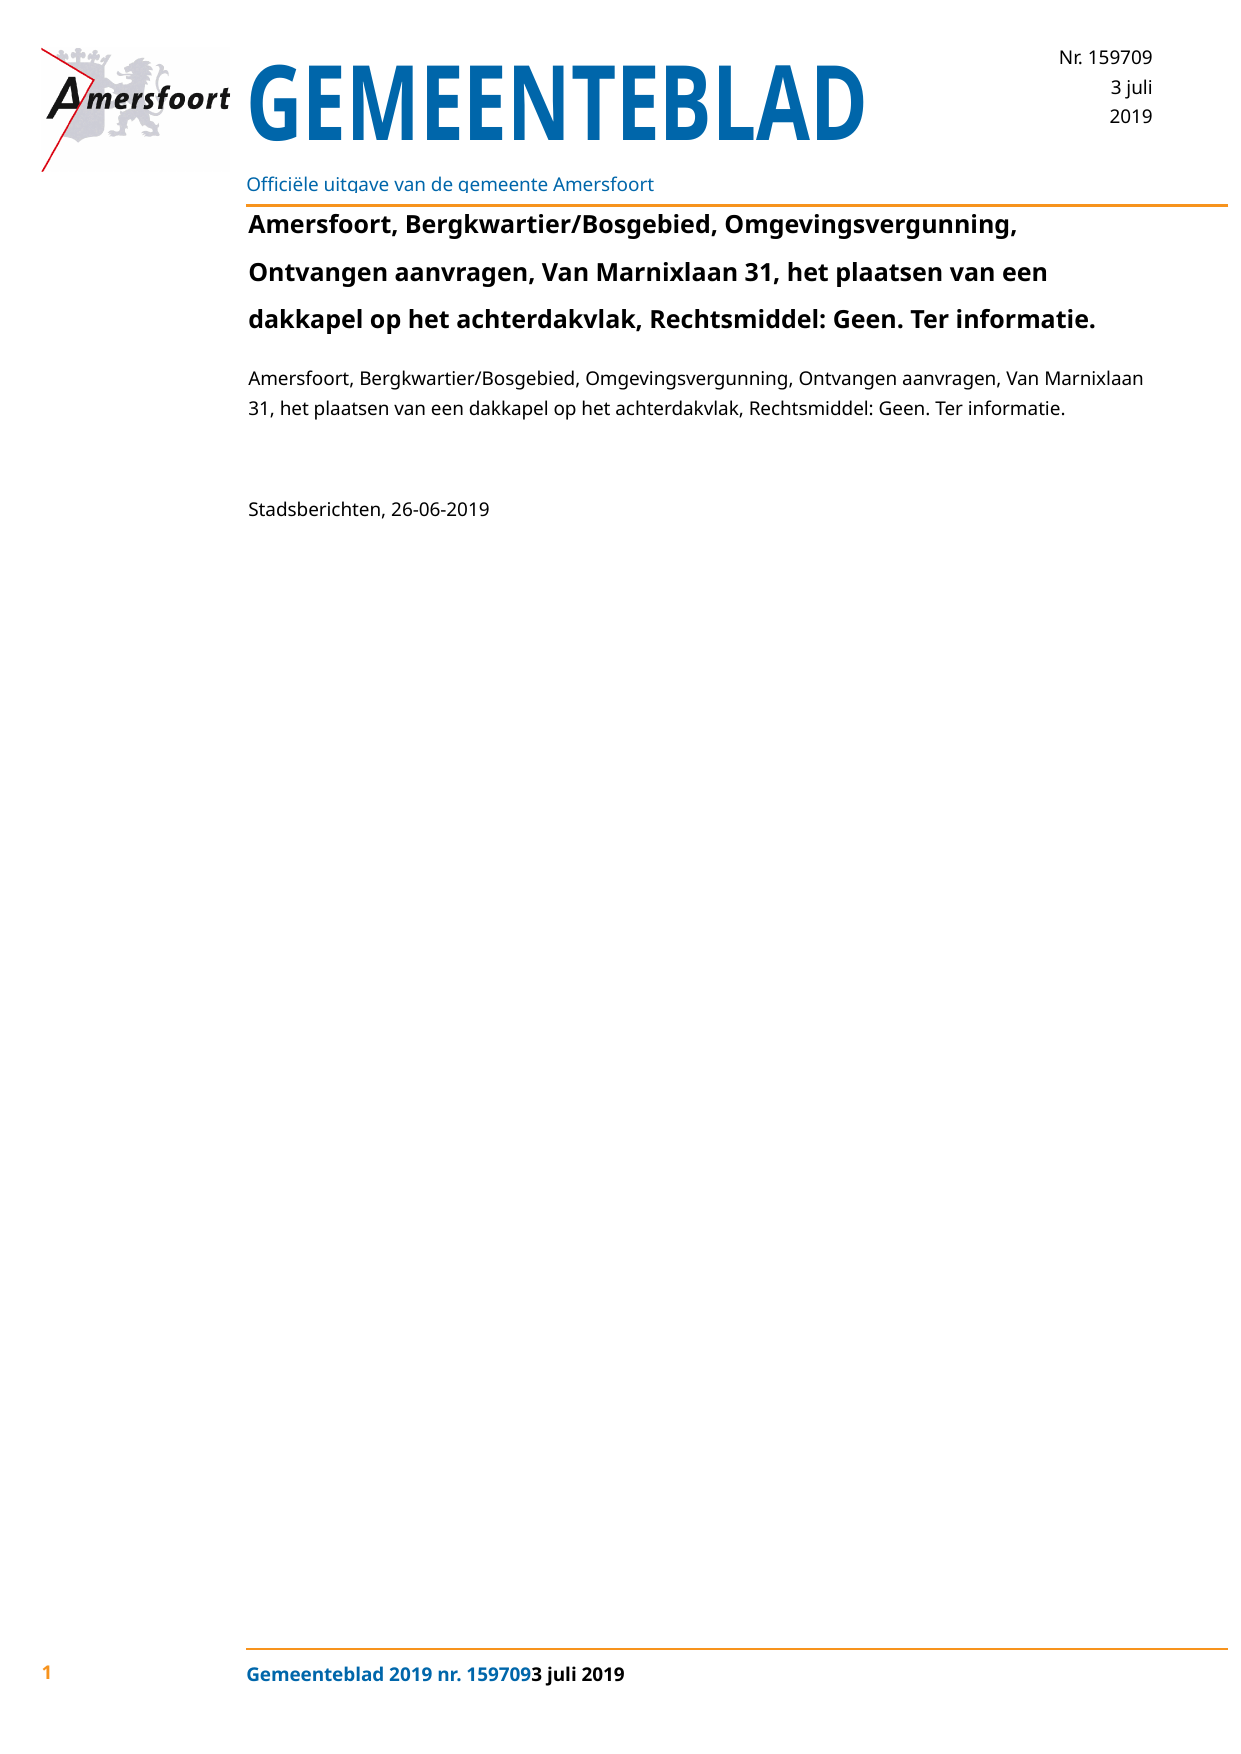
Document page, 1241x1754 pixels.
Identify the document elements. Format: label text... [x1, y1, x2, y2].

text Stadsberichten, 26-06-2019 [248, 496, 1152, 522]
picture [41, 47, 231, 172]
text Amersfoort, Bergkwartier/Bosgebied, Omgevingsvergunning, Ontvangen aanvragen, Van Marnixlaan 31, het plaatsen van een dakkapel op het achterdakvlak, Rechtsmiddel: Geen. Ter informatie. [248, 366, 1152, 421]
text Amersfoort, Bergkwartier/Bosgebied, Omgevingsvergunning, Ontvangen aanvragen, Van Marnixlaan 31, het plaatsen van een dakkapel op het achterdakvlak, Rechtsmiddel: Geen. Ter informatie. [248, 207, 1152, 336]
